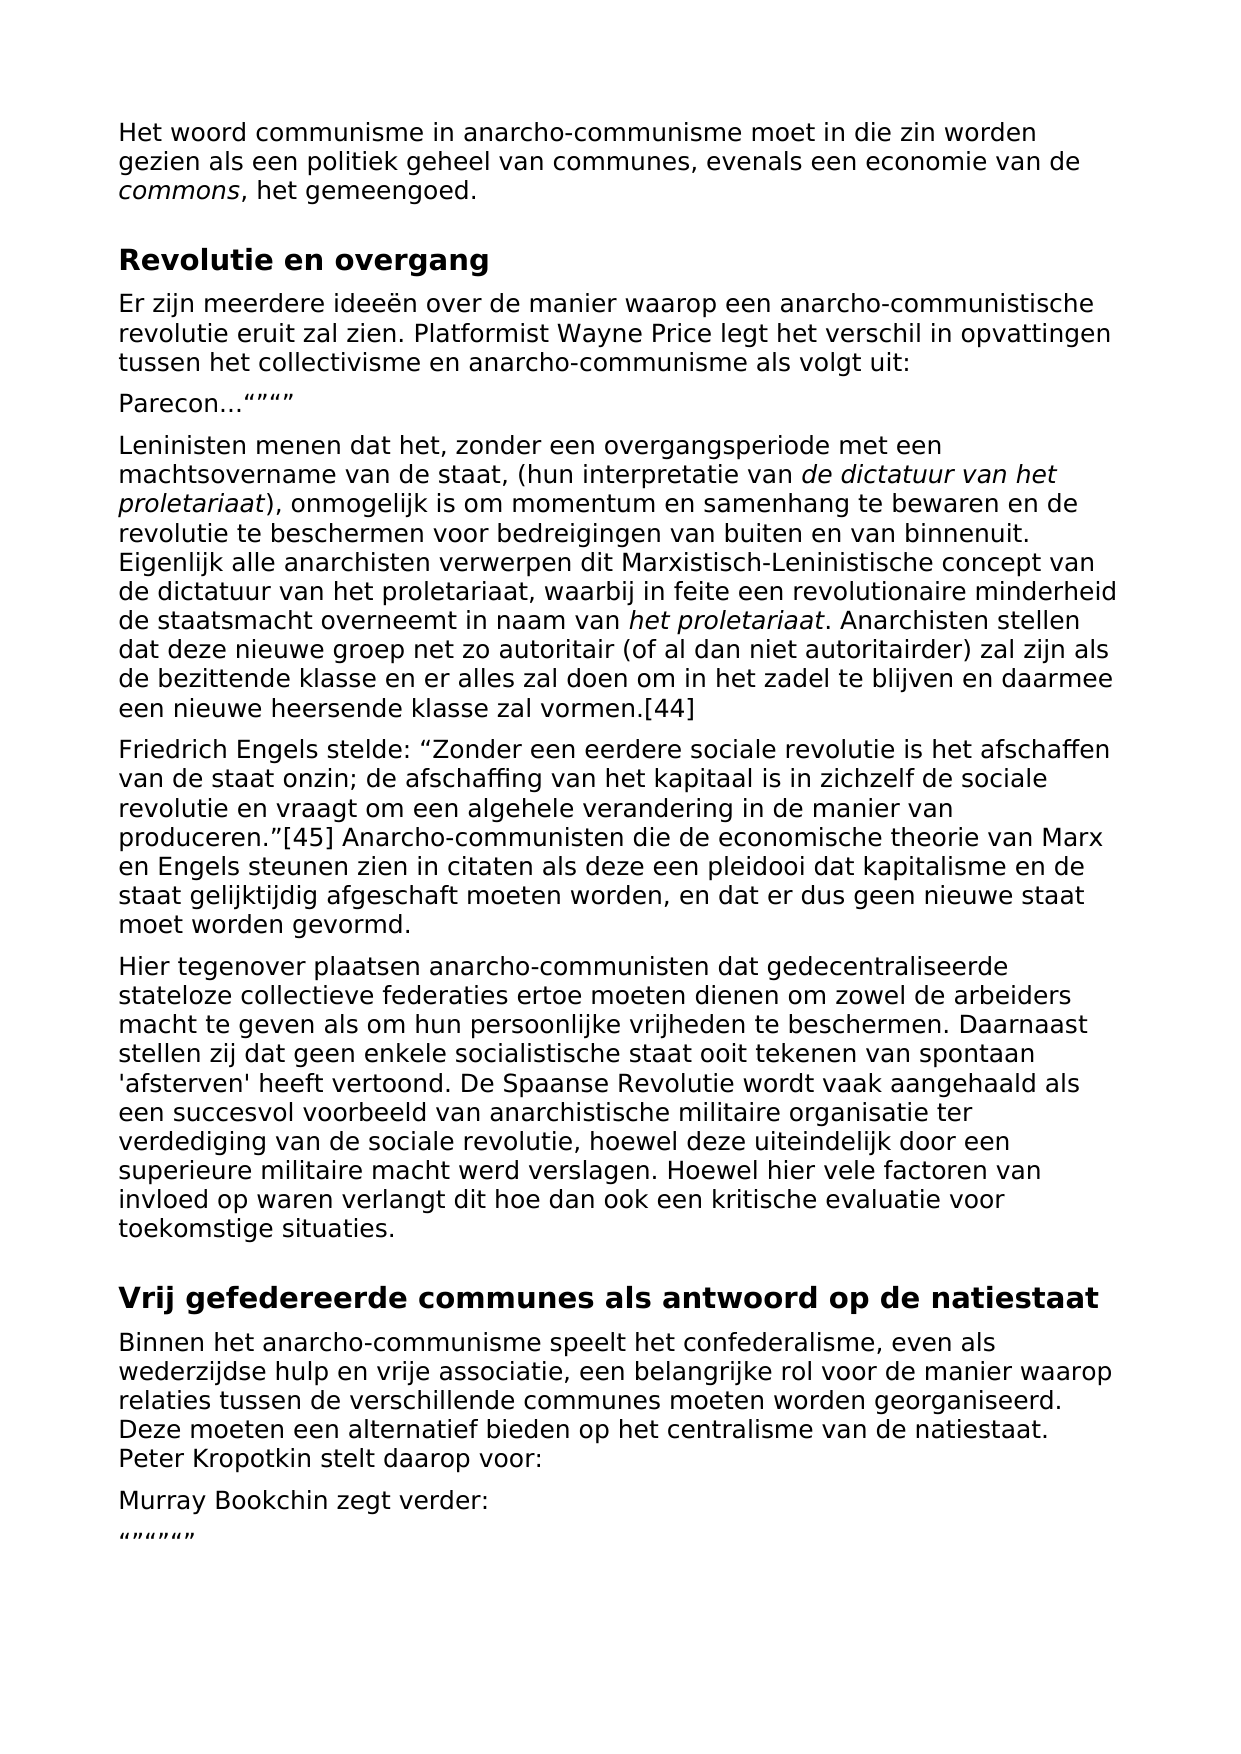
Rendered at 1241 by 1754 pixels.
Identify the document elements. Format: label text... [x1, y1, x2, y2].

subtitle Revolutie en overgang [118, 243, 1122, 277]
text Murray Bookchin zegt verder: [118, 1486, 1122, 1515]
text Er zijn meerdere ideeën over de manier waarop een anarcho-communistische revolutie eruit zal zien. Platformist Wayne Price legt het verschil in opvattingen tussen het collectivisme en anarcho-communisme als volgt uit: [118, 289, 1122, 377]
subtitle Vrij gefedereerde communes als antwoord op de natiestaat [118, 1281, 1122, 1315]
text Het woord communisme in anarcho-communisme moet in die zin worden gezien als een politiek geheel van communes, evenals een economie van de commons, het gemeengoed. [118, 118, 1122, 206]
text Parecon...“”“” [118, 389, 1122, 419]
text Friedrich Engels stelde: “Zonder een eerdere sociale revolutie is het afschaffen van de staat onzin; de afschaffing van het kapitaal is in zichzelf de sociale revolutie en vraagt om een algehele verandering in de manier van produceren.”[45] Anarcho-communisten die de economische theorie van Marx en Engels steunen zien in citaten als deze een pleidooi dat kapitalisme en de staat gelijktijdig afgeschaft moeten worden, en dat er dus geen nieuwe staat moet worden gevormd. [118, 735, 1122, 939]
text Binnen het anarcho-communisme speelt het confederalisme, even als wederzijdse hulp en vrije associatie, een belangrijke rol voor de manier waarop relaties tussen de verschillende communes moeten worden georganiseerd. Deze moeten een alternatief bieden op het centralisme van de natiestaat. Peter Kropotkin stelt daarop voor: [118, 1328, 1122, 1473]
text Hier tegenover plaatsen anarcho-communisten dat gedecentraliseerde stateloze collectieve federaties ertoe moeten dienen om zowel de arbeiders macht te geven als om hun persoonlijke vrijheden te beschermen. Daarnaast stellen zij dat geen enkele socialistische staat ooit tekenen van spontaan 'afsterven' heeft vertoond. De Spaanse Revolutie wordt vaak aangehaald als een succesvol voorbeeld van anarchistische militaire organisatie ter verdediging van de sociale revolutie, hoewel deze uiteindelijk door een superieure militaire macht werd verslagen. Hoewel hier vele factoren van invloed op waren verlangt dit hoe dan ook een kritische evaluatie voor toekomstige situaties. [118, 952, 1122, 1244]
text Leninisten menen dat het, zonder een overgangsperiode met een machtsovername van de staat, (hun interpretatie van de dictatuur van het proletariaat), onmogelijk is om momentum en samenhang te bewaren en de revolutie te beschermen voor bedreigingen van buiten en van binnenuit. Eigenlijk alle anarchisten verwerpen dit Marxistisch-Leninistische concept van de dictatuur van het proletariaat, waarbij in feite een revolutionaire minderheid de staatsmacht overneemt in naam van het proletariaat. Anarchisten stellen dat deze nieuwe groep net zo autoritair (of al dan niet autoritairder) zal zijn als de bezittende klasse en er alles zal doen om in het zadel te blijven en daarmee een nieuwe heersende klasse zal vormen.[44] [118, 431, 1122, 723]
text “”“”“” [118, 1528, 1122, 1557]
